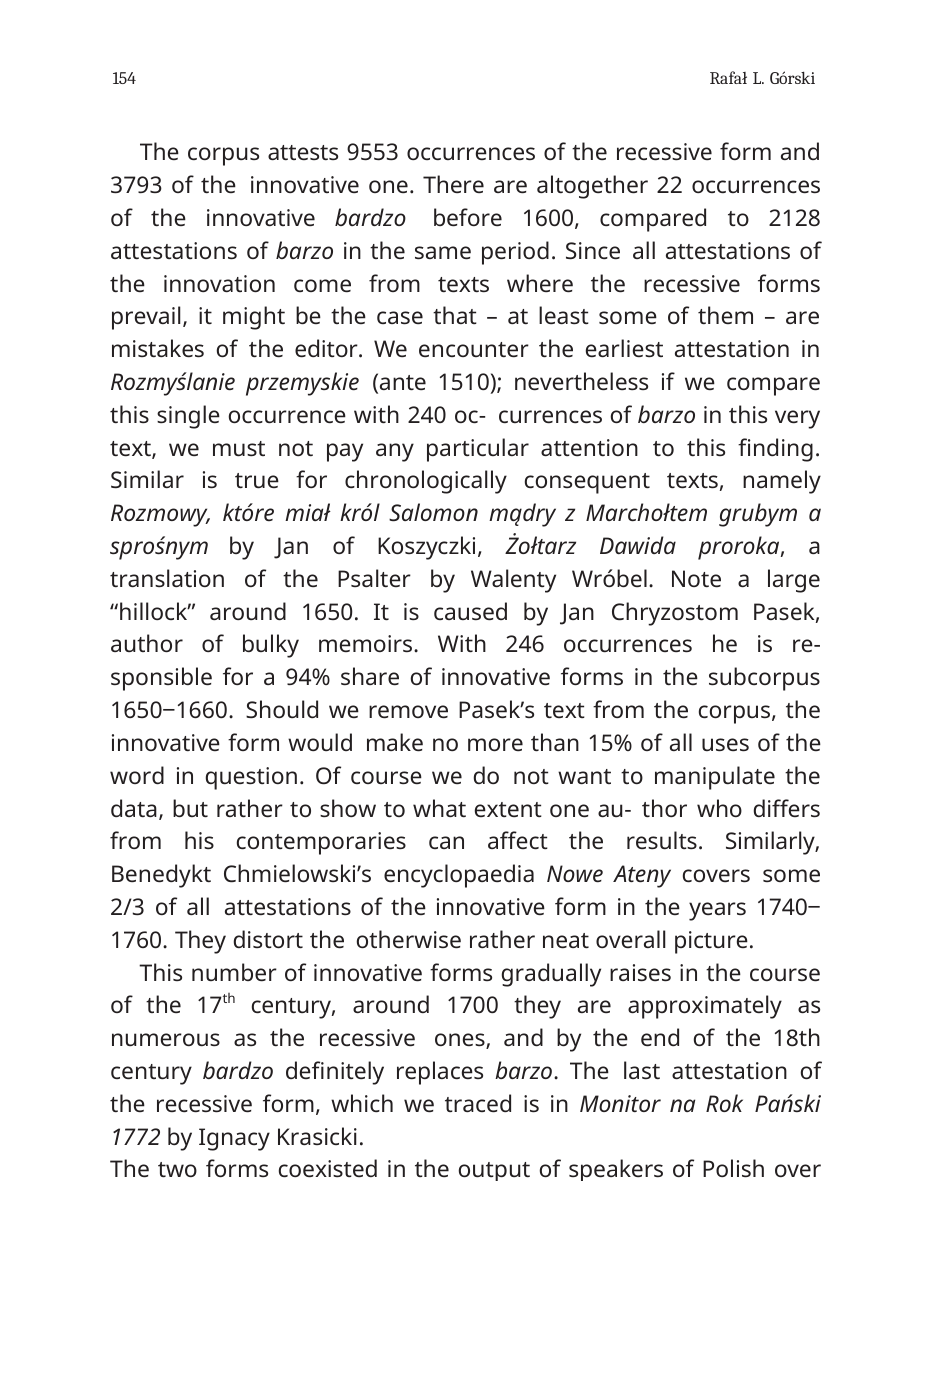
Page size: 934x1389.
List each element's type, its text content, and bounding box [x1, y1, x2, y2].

text 154 [112, 68, 144, 89]
text Rafał L. Górski [709, 68, 823, 89]
text The two forms coexisted in the output of speakers of Polish over two cen- turies, often even in a single text. Let us repeat: it lasted over two hundred years to replace the recessive form with the innovative one. [110, 1153, 821, 1181]
text The corpus attests 9553 occurrences of the recessive form and 3793 of the innovative one. There are altogether 22 occurrences of the innovative bardzo before 1600, compared to 2128 attestations of barzo in the same period. Since all attestations of the innovation come from texts where the recessive forms prevail, it might be the case that – at least some of them – are mistakes of the editor. We encounter the earliest attestation in Rozmyślanie przemyskie (ante 1510); nevertheless if we compare this single occurrence with 240 oc- currences of barzo in this very text, we must not pay any particular attention to this finding. Similar is true for chronologically consequent texts, namely Rozmowy, które miał król Salomon mądry z Marchołtem grubym a sprośnym by Jan of Koszyczki, Żołtarz Dawida proroka, a translation of the Psalter by Walenty Wróbel. Note a large “hillock” around 1650. It is caused by Jan Chryzostom Pasek, author of bulky memoirs. With 246 occurrences he is re- sponsible for a 94% share of innovative forms in the subcorpus 1650‒1660. Should we remove Pasek’s text from the corpus, the innovative form would make no more than 15% of all uses of the word in question. Of course we do not want to manipulate the data, but rather to show to what extent one au- thor who differs from his contemporaries can affect the results. Similarly, Benedykt Chmielowski’s encyclopaedia Nowe Ateny covers some 2/3 of all attestations of the innovative form in the years 1740‒1760. They distort the otherwise rather neat overall picture. [110, 136, 821, 955]
text This number of innovative forms gradually raises in the course of the 17th century, around 1700 they are approximately as numerous as the recessive ones, and by the end of the 18th century bardzo definitely replaces barzo. The last attestation of the recessive form, which we traced is in Monitor na Rok Pański 1772 by Ignacy Krasicki. [110, 957, 821, 1152]
